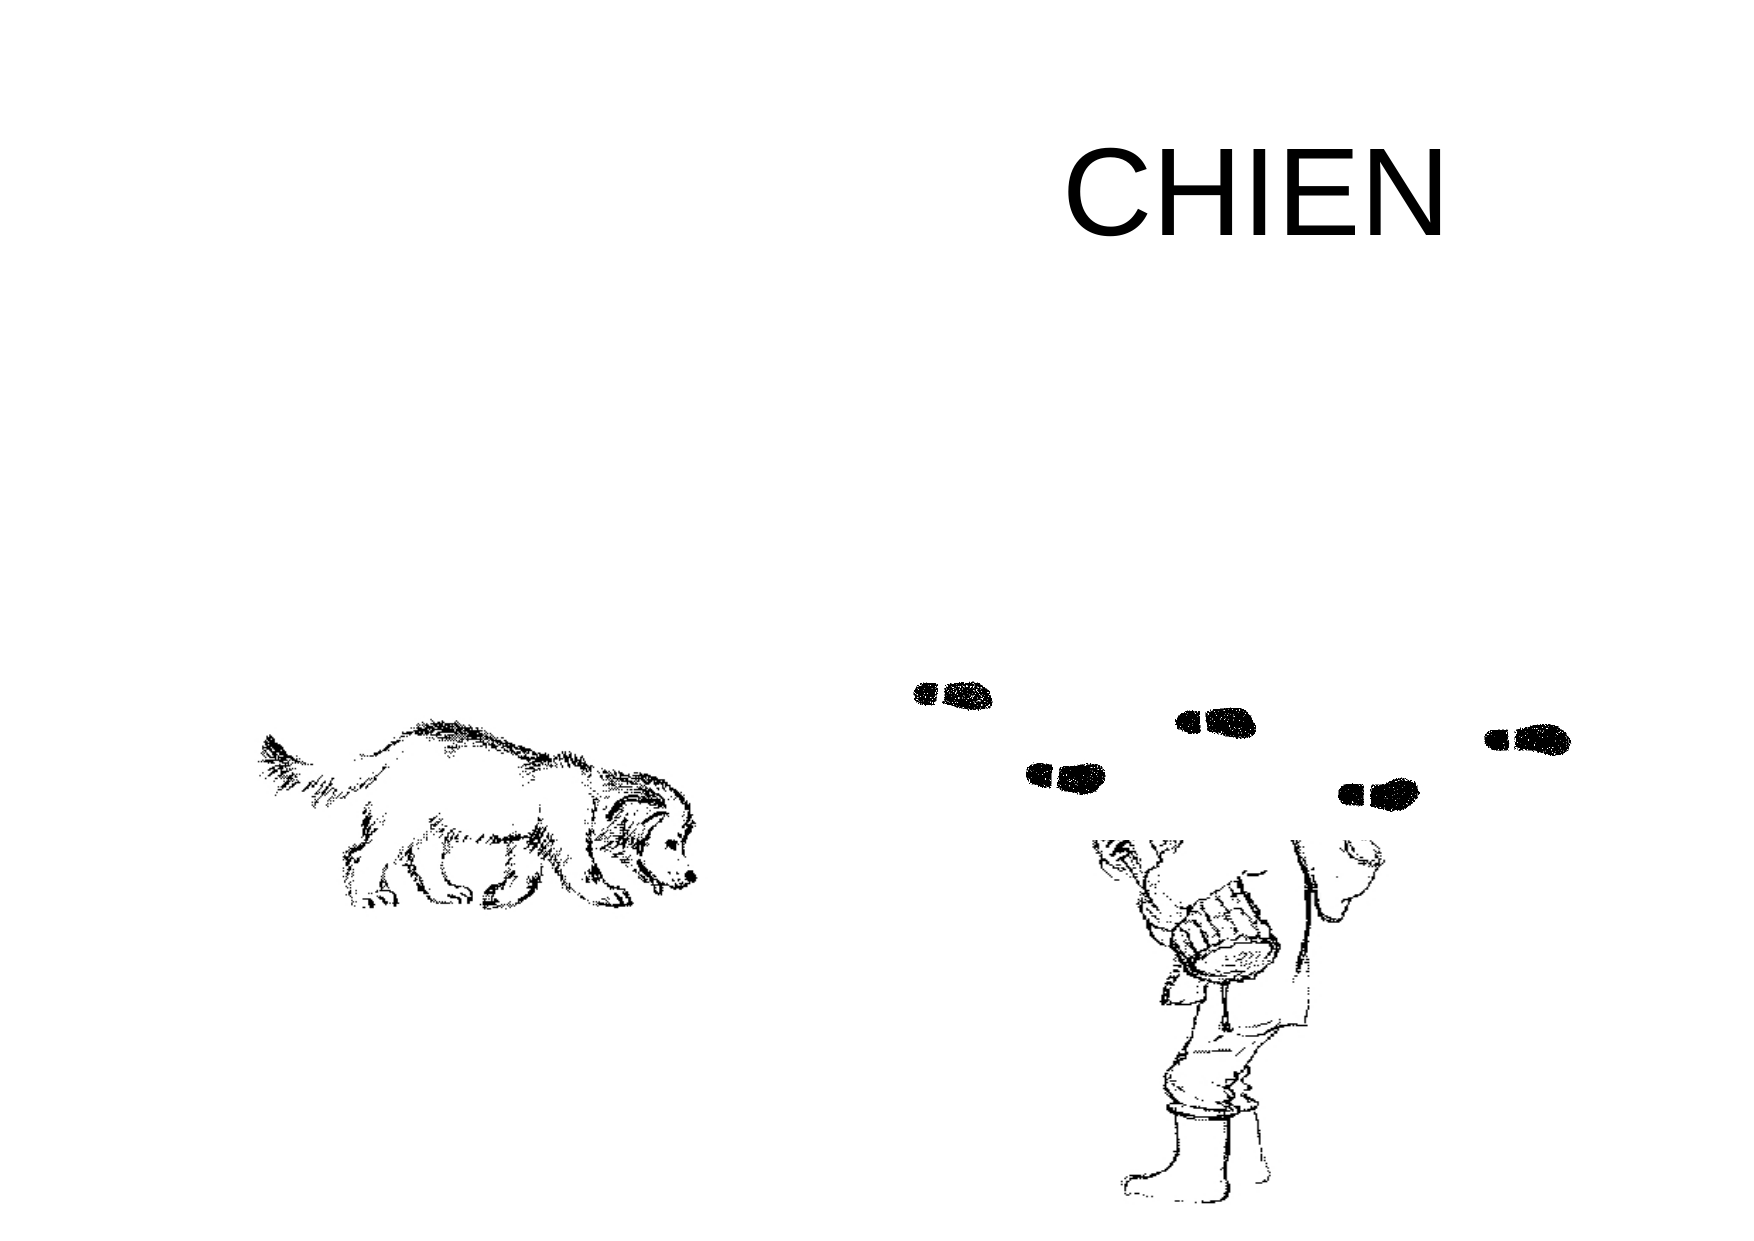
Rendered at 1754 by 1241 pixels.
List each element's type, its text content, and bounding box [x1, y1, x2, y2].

text CHIEN [877, 118, 1636, 262]
